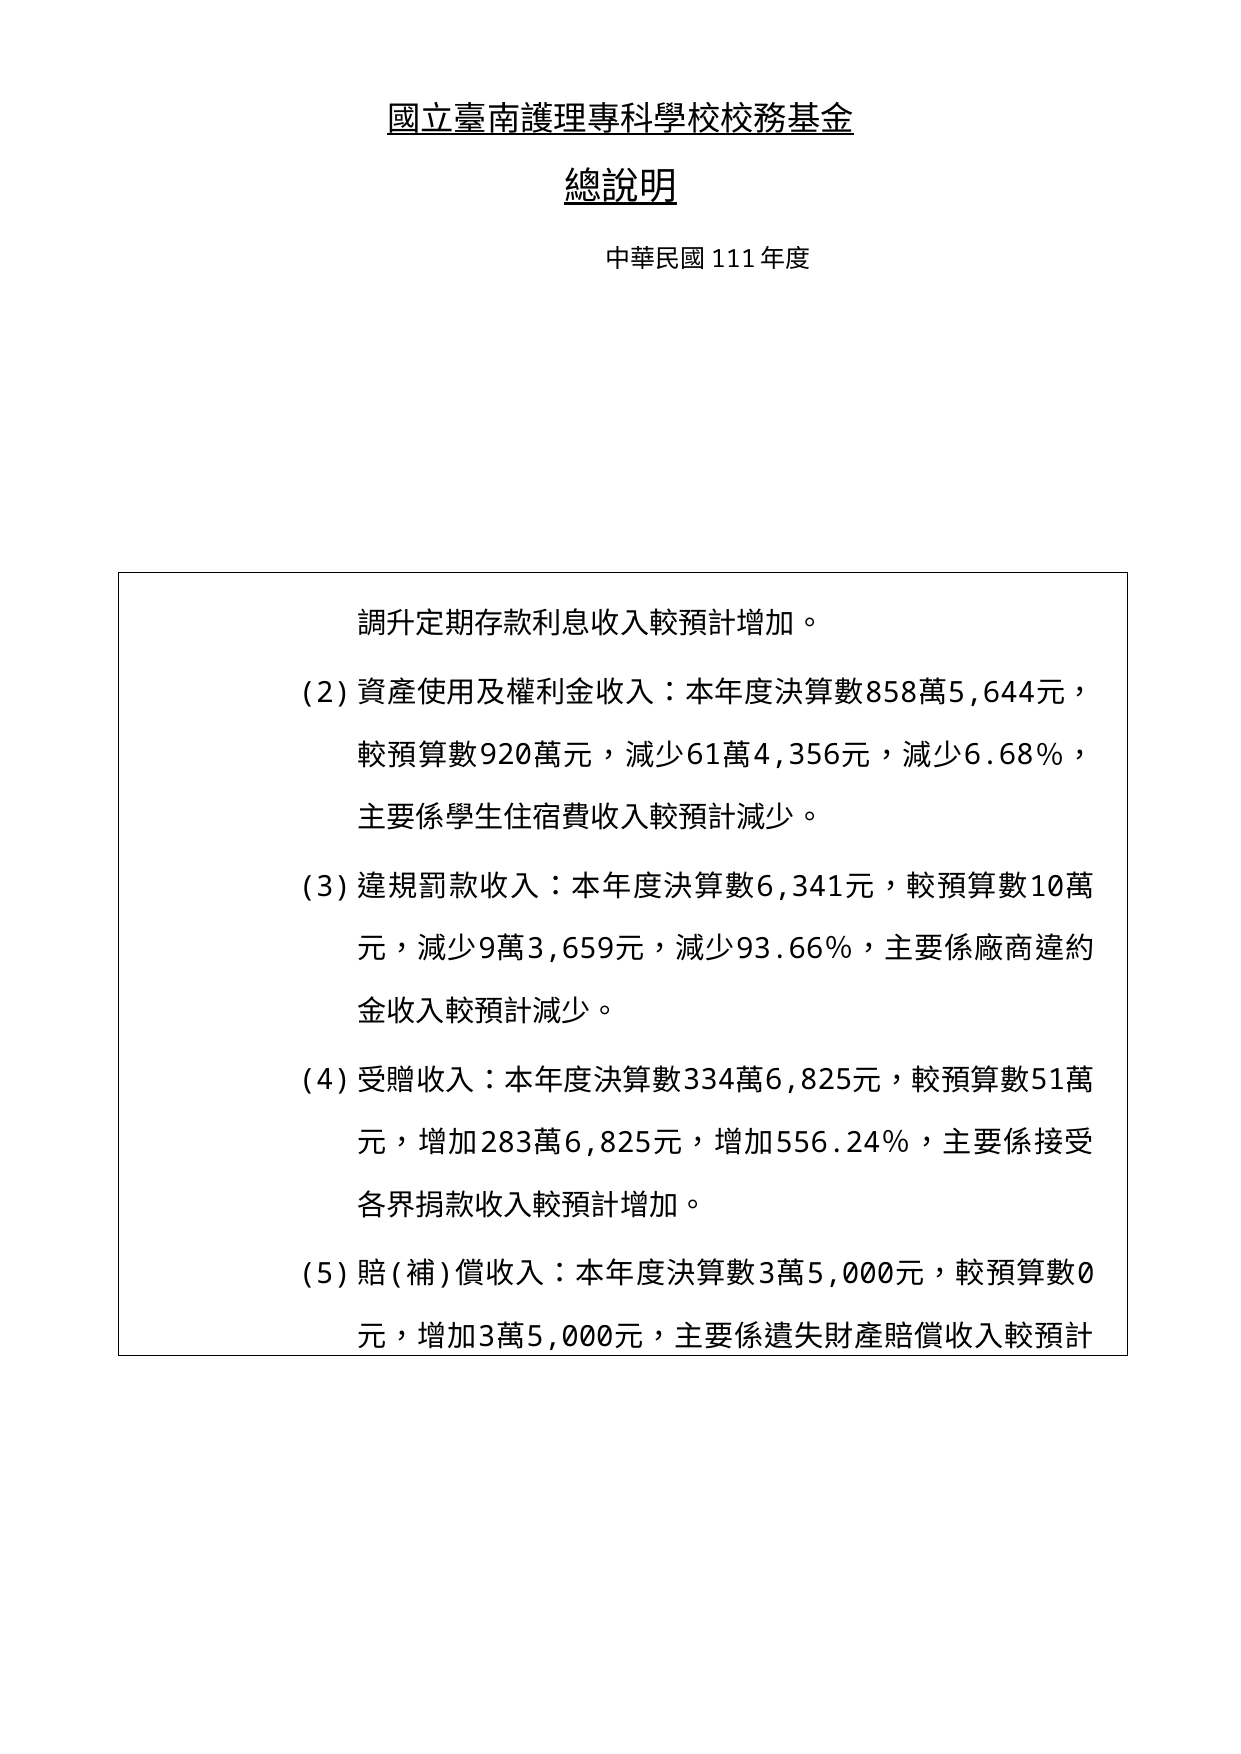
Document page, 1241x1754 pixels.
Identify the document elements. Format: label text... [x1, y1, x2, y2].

table_header 一、業務計畫實施績效： (一)教學品質之提升： 建構優質化的教務資訊系統，適時維護、主動更新及添購教學設備以利教學活動進行。建立E化線上教學與學習環境，建置及推動課程地圖，並維護學生學習歷程檔案。持續推動跨域多元課程、微學分課程及全英語(EMI)課程，並訂定相關辦法。110學 年度第2學期期中考試全校學生不及格比率為53.5％，透過成績預警系統，進行學習成效不佳學生輔導。授課教師提供每週四小時課後輔導時間（office hours），以加強學生學習成效，使該學期總成績不及格比率降低為15.4％。 同時獎勵學業成績優秀學生，110學年度優秀學生受獎人次共212人次，合計獎金442,000元；獎勵優秀入學新生計畫，每年頒發「5 A獎5萬」及其他新生獎勵，111學年度共13名新生獲獎，合計獎金20萬元 (分期頒發)，以建立學習標竿，提升同儕學習成效。 111學年擴充Moodle教師上傳數位教材報表功能，並委外進行維運平台功能，以便師生使用與管理數位教材。 111年優化教學反應評量系統，便利教師查詢成績，以及提供數位化前15％優秀教師感謝函，藉此調整教材及教學法，以提升品質。此外本學年辦理教師研習（8場）並規劃多元主題如:精進創新、教學實踐研究案撰寫要點、雙語教學與多元評量等主題，擴展視野，引進教學新知與科技策略。 111年總計教師社群召集人(3位教師)，27位教師申請教學助理，並補助創新教學研究（5件）及數位教材製作（27人次教師），共計有59門課程及3,068人次受惠。學生經歷創新教學現場，學生反應接受度高的為技術影片、互動教材，理由是可於課後自主學習、增加課程熟悉度並多次複習，提升學習成效。另外，參與並獲得精進教學獎勵的教師，肯定參賽書面整理的經驗，並參與國立清華大學主辦【 2022 大學教師優良創新課程及教學競賽】獲全國佳作殊榮，藉由評審回饋，提升教材製作信心與視野。總之，獲得申請的創新教學相關計畫的教師反應能增加教師專業知能、教學技能及自我實現。參、餘絀撥補實況： (二)學術研究水準之提升： 積極推動各單位及教師與國內外相關學者或學術機構學術交流與合作，並辦理教師論文發表補助，獎勵教師論文或技術報告發表與升等，鼓勵教師自我成長，各教學小組組成讀書會及研究會，彼此分享教學與研究成果。 (三)與業界或學術界簽約發展實質合作夥伴關係，並推動已簽約之策略聯盟單位實質合作事項： 已與20間醫院、13間學校（含2間國外大學）、17間業界、社團法人台灣健康教育推廣協會暨臺南市護理師護士公會等單位簽訂合作夥伴關係，發展實質合作辦理產學合作計畫案計13件。 102~111年度教師簽訂廠商全額出資之產學研究案全校合計143件，總金額43,423,160元。其中化妝品應用科為102件，金額合計20,160,926元；老人服務事業科為27件，金額合計22,066,984元；護理科為14件，金額合計1,195,250元。其中產學研究案之合作夥伴包含：臺鹽公司、中油公司、SGS、工研院、菲蘇德美、法儂、綠祚、荷柏園、維格醫美、施舒雅、媚登峰、佐登妮思、名留、蘿蔓菲婚紗、獨角獸、耀然、昇宏、竹門、瑛誼綠科技、瑞格藥品、愛瑪妮生物科技、抱抱國際有限公司、財團法人高雄市私立基督教山地育幼院、高雄榮民總醫院臺南分院、臺灣護理學會、嘉義基督教醫院、衛福部、勞動部勞動力發展署雲嘉南分署、社團法人高雄市社會工作師公會、臺南市政府、財團法人高雄市華仁社會福利慈善基金會、永大書局有限公司、彰化縣婚禮設計服務人員職業工會、惠聖元企業社、財團法人樹河社會福利基金會附設悠然山莊安養中心、戴德森醫療財團法人嘉義基督教醫院、昕曜媄生醫股份有限公司、臺中市政府社會局、屏東縣政府等。 (四)落實學生實習教學，提升學生專業能力與證照錄取率： 促進學生優良實習品質，積極開闢優良實習場所，目前護理科有27個實習合作場所，化妝品應用科有35個實習合作場所，老人服務事業科有22個實習合作場所，讓學生實際參與實習工作，落實教育部校外實習計畫。為維護實習學生安全及權益，辦理學生實習體檢作業及意外醫療平安保險;另外，每學期由主管或導師、教師不定時訪視並關懷實習學生，並建立實習機構教學品質評核機制，以促進學生實習適應力與學習成效；充實校內技能病房設備，讓學生分組練習時，都有實作機會；定期舉辦校外醫院或長照機構參訪、研討，掌握社會脈動，提升學生護理師證照考取率，111年護理師證照通過率達81.93％；111年美容丙級技術士檢定考試通過率100％、美容乙級技術士檢定考試通過率91.23％、化學丙級技術士檢定考試通過率87.5％、化學乙級技術士檢定考試通過率63.64％、美國NAHA國際芳療師初階I國際芳療師認證通過率96.97％、加拿大VSBAM國際芳療師認證通過率100％、NCCA凝膠指甲初級技術師證通過率76.47％、NCCA美睫初級技術師證通過率91.67％、CEO國際禮儀公共關係分析師丙級通過率97.83％；111年老人服務事業科照顧服務員證照共計8名通過，通過率達100％，高考社會工作師證照通過3人，通過率20％。 (五)加強學生輔導工作，提升學生學習與成長： 有效建立學校行政單位與師生溝通管道，營造安全祥和之校園環境；推動學生自治，輔導學生成立各種學生自治團體及社團，透過社團活動與社區、志工服務，建立對社會的責任感，俾利學生之學習與成長；重視心理輔導，強化導師輔導功能，適時發現學生偏差或異常行為；並介入輔導；結合國防知性之旅參訪，拓展師生全民國防理念及防衛認知，並延展職涯規劃；強化品格素養，從新生入學即培養與深耕落實；強化體育教育和衛生保健教育，舉辦各項班際運動競賽活動，以培養團隊精神並加強體適能訓練，定期辦理健康促進活動及相關衛生教育之專題演講，提升學生照顧自己與他人之能力。 (六)加強校區各項建設，提升學習之優質環境： 本校目前總樓地板面積已達到48,909平方公尺，提供學生理論與實務結合的臨床實習環境，及足夠的師生教學研究空間，有效提升師生教學與學習之品質；另外亦提供適當的宿舍空間，以確保外地新生均能住進宿舍，並照顧經濟弱勢學生，使其能安心就學。本年度為因應原住民招生住宿需求，辦理校外購屋改建宿舍計畫，又持續辦理老舊冷氣汰換，以節約用電。 (七)提升圖書館資訊服務，強化網路設備效能及資訊安全，以支援教學： 強化以學術科(中心)為特色的核心館藏，配合學校高等教育深耕計畫、校務發展特色躍升計畫，訂購專業中西文紙本期刊102種、中西文資料庫7種，購置中西文圖書1,364冊、視聽資料227套，中文電子書173冊，維持各科(中心)相關圖書及期刊的穩定成長，強化健康照護與化妝品應用核心館藏，並持續建置智慧財產權、性別主流化及原住民族等特色館藏。參與國內5個資源共享聯盟，透過館際合作方式，提供文獻傳遞19件，館際借書166件，並採購共用性資料庫20種，提供全方位讀者服務。購置智慧行動版借書APP及智慧型門禁刷卡機，提供讀者便捷的即時服務，提昇服務品質與效能。辧理9場新生圖書館利用指導課程，6場圖書館電子資源利用課程，8場閱讀推廣活動，增進教學成效。 持續嚴密控管校園網路IP address使用，電腦病毒掃描及流量監控；加強資訊安全：郵件過濾器(Spam)授權購買、防毒軟體趨勢科技Trend Micro Education Suite(大專院校單項產品全校授權)及社交工程演練；持續加強資訊安全及推動校園資訊安全之觀念：辦理資訊安全及個人資料及教育訓練(線上)、個人資料事故應變演練暨與辦理教育訓練(線上)。持續維運虛擬平台：升級虛擬平台作業系統軟體、虛擬平台備份軟體(全部共一個軟體，依CPU數購買多份授權)。持續維護本校無障礙網頁。租用中華電信數據電路及hicloud雲儲存服務，以強化異地備份提升網路服務。汰換多媒體電腦教室(電腦教室三)40部電腦。 二、收支餘絀情形： (一)收入決算與收入預算比較情形： 1.業務收入：本年度決算數3億3,461萬7,797元，較預算數3億3,179萬4,000元，增加282萬3,797元，增加0.85％，差異原因分析如下： 學雜費收入：本年度決算數6,224萬5,148元，較預算數6,150萬元，增加74萬5,148元，增加1.21％。 學雜費減免(-)：本年度決算數672萬2,425元，較預算數680萬元，減少7萬7,575元，減少1.14％，主要係因申請學雜費減免之學生數較預計減少。 建教合作收入：本年度決算數1,378萬3,998元，較預算數800萬元，增加578萬3,998元，增加72.30％，主要係各類委辦計畫案收入較預計增加。 推廣教育收入：本年度決算數428萬2,080元，較預算數500萬元，減少71萬7,920元，減少14.36％，主要係因受疫情影響，課程減少開班，收入較預計減少。 學校教學研究補助收入：本年度決算數2億1,729萬3,000元，等於預算數2億1,729萬3,000元。 其他補助收入：本年度決算數4,367萬6,756元，較預算數4,678萬6,000元，減少310萬9,244元，減少6.65％，主要係教育部補助之計畫收入較預計減少。 雜項業務收入：本年度決算數5萬9,240元，較預算數1萬5,000元，增加4萬4,240元，增加294.93％，主要係辦理招生業務之收入較預計增加。 2.業務外收入：本年度決算數1,946萬759元，較預算數1,567萬元，增加379萬759元，增加24.19％，差異原因分析如下： 利息收入：本年度決算數687萬1,510元，較預算數556萬元，增加131萬1,510元，增加23.59％，主要係利率調升定期存款利息收入較預計增加。 資產使用及權利金收入：本年度決算數858萬5,644元，較預算數920萬元，減少61萬4,356元，減少6.68％，主要係學生住宿費收入較預計減少。 違規罰款收入：本年度決算數6,341元，較預算數10萬元，減少9萬3,659元，減少93.66％，主要係廠商違約金收入較預計減少。 受贈收入：本年度決算數334萬6,825元，較預算數51萬元，增加283萬6,825元，增加556.24％，主要係接受各界捐款收入較預計增加。 賠(補)償收入：本年度決算數3萬5,000元，較預算數0元，增加3萬5,000元，主要係遺失財產賠償收入較預計增加。 雜項收入：本年度決算數61萬5,439元，較預算數30萬元，增加31萬5,439元，增加105.15％，主要係收取成績單等收入較預計增加。 (二)支出決算與支出預算比較情形： 1.業務成本與費用：本年度決算數3億6,445萬4,118元，較預算數3億5,989萬4,000元，增加456萬118元，增加1.27％，差異原因分析如下： 教學研究及訓輔成本：本年度決算數2億5,597萬9,261元，較預算數2億5,966萬6,000元，減少368萬6,739元，減少1.42％，主要係用人費用之正式員額薪資較預算數減少。 建教合作成本：本年度決算數1,327萬1,236元，較預算數657萬6,000元，增加669萬5,236元，增加101.81％，主要係各類委辦計畫案收入較預計增加，成本相對增加。 推廣教育成本：本年度決算數291萬6,746元，較預算數311萬4,000元，減少19萬7,254元，減少6.33％，主要係因應防疫警戒，部分課程暫停開班，成本相對減少。 學生公費及獎勵金：本年度決算數3,125萬4,792元，較預算數2,571萬元，增加554萬4,792元，增加21.57％，主要係對學生之獎勵金及補助較預計增加。 管理及總務費用－管理費用及總務費用：本年度決算數6,097萬5,757元，較預算數6,481萬3,000元，減少383萬7,243元，減少5.92％，主要係不動產、廠房及設備折舊較預計減少。 其他業務費用－雜項業務費用：本年度決算數5萬6,326元，較預算數1萬5,000元，增加4萬1,326元，增加275.51％，主要係辦理招生業務之收入增加，相關費用相對增加。 2.業務外費用－雜項費用：本年度決算數1,228萬4,221元，較預算數1,236萬1,000元，減少7萬6,779元，減少0.62％，主要係學生宿舍相關支出減少。 (三)決算與預算餘絀比較情形： 1.業務賸餘(短絀)：本年度決算業務短絀2,983萬6,321元，較預算短絀數2,810萬元，增加短絀173萬6,321元，主要係建教合作成本增加。 2.業務外賸餘(短絀)：本年度決算業務外賸餘717萬6,538元，較預算賸餘數330萬9,000元，增加賸餘386萬7,538元，主要係受贈收入增加。 3.本期賸餘(短絀)：本年度決算短絀2,265萬9,783元，較預算短絀數2,479萬1,000元，減少短絀213萬1,217元，主要係建教合作收入增加。 三、餘絀撥補實況： 本期短絀2,265萬9,783元，前期未分配賸餘5,376萬5,168元，本年度未分配賸餘3,110萬5,385元，待填補之短絀0元。 四、現金流量結果： 本年度決算現金及約當現金淨減386萬4,486元，較預算現金及約當現金淨增3,393萬元，減少3,779萬4,486元，其原因如下： (一)業務活動之淨現金流入3,337萬4,536元，包含： 1.本年度決算短絀2,265萬9,783元。 2.利息收入之調整減列687萬1,510元。 3.調整項目6,189萬7,869元，包含： 折舊、減損及折耗4,701萬7,551元。 攤銷1,375萬1,944元。 其他淨減105萬6,127元。 流動資產淨增145萬3,817元。 流動負債淨增363萬8,318元。 4.收取利息100萬7,960元。 (二)投資活動之淨現金流出6,496萬9,968元，包含： 1.減少流動金融資產2億1,070萬元。 2.減少短期墊款8萬8,203元。 3.減少準備金206萬8,675元。 4.減少不動產、廠房及設備3,757元。 5.減少其他資產2,314元。 6.收取利息571萬1,481元。 7.增加投資2億5,970萬元。 8.增加不動產、廠房及設備1,713萬9,171元。 9.增加無形資產233萬3,879元。 10.增加其他資產315元。 (三)籌資活動之淨現金流入2,773萬946元，包含： 1.增加其他負債976萬8,450元。 2.增加基金2,822萬6,668元。 3.減少其他負債1,026萬4,172元。 (四)不影響現金流量之投資與籌資活動，包含： 1.退休離職準備金與應付退休及離職金因計息同額增加之金額9,638元。 2.退休離職準備金與應付退休及離職金因支付同額減少之金額3萬4,524元。 3.其他準備金與遞延收入同額增加之金額1萬元。 4.無形資產(圖像辨識軟體)與遞延收入同額增加之金額2,000萬元。 5.代管土地本年地價調升2,659元。 6.應付代管資產轉列受贈公積之金額179萬6,016元。 五、資產負債情況： (一)本年度決算資產總計23億2,802萬488元，包含： 1.流動資產3億8,449萬5,561元，占資產總額16.52％。 2.投資、長期應收款、貸墊款及準備金4億6,903萬7,481元，占資產總額20.15％。 3.不動產、廠房及設備8億8,522萬6,849元，占資產總額38.02％。 4.無形資產3,059萬6,276元，占資產總額1.31％。 5.其他資產5億5,866萬4,321元，占資產總額24.00％。 (二)負債總計5億4,877萬2,050元，占負債及淨值總額23.57％，包含： 1.流動負債2,666萬2,618元，占負債及淨值總額1.15％。 2.其他負債5億2,210萬9,432元，占負債及淨值總額22.43％。 (三)淨值總計17億7,924萬8,438元，占負債及淨值總額76.43％，包含： 1.基金15億3,434萬1,626元，占負債及淨值總額65.91％。 2.公積2億1,380萬1,427元，占負債及淨值總額9.18％。 3.累積賸餘3,110萬5,385元，占負債及淨值總額1.34％。 六、其他：無 一、業務活動之淨現金流入4,655萬3,638元，包含： (一)本年度決算賸餘54萬7,428元。 (二)調整非現金項目4,600萬6,210元，包含： 1.折舊及折耗2,945萬5,624元。 2.攤銷967萬753元。 3.其他淨減100萬5,580元。 4.流動資產淨減483萬4,904元。 5.流動負債淨增103萬9,349元。 二、投資活動之淨現金流出9,726萬2,228元，包含： (一)增加短期墊款196萬8,554元。 (二)增加固定資產5,429萬2,507元。 (三)增加無形資產49萬4,352元。 (四)增加遞延借項4,050萬6,815元。 三、融資活動之淨現金流入3,980萬625元，包含： (一)增加其他負債3,684萬1,333元。 (二)增加基金2,469萬5,000元。 (三)減少其他負債2,173萬5,708元。 四、不影響現金流量之投資與融資活動，包含： (一)受贈固定資產與受贈公積同額增加之金額429萬2,488元，包含： 1.機械及設備317萬6,761元。 2.交通及運輸設備23萬5,000元。 3.什項設備88萬727元。 (二)提列退撫基金使退休離職準備金及應付退休及離職金同額減少之數 29萬6,358元。 (三)以前年度購建中固定資產科目，於本次更正調整轉入固定資產科目數增加之金額7億925萬304元，包含： 1.土地改良物264萬6,059元。 2.房屋及建築6億1,801萬9,556元。 3.機械及設備1,731萬1,290元。 4.交通及運輸設備124萬2,832元。 5.什項設備7,003萬567元。 (四)其他準備金與受贈公積同額減少之金額1萬元，係動用留本獎助學金發放獎助學金。 (五)受贈無形資產與受贈公積同額增加之金額31萬9,000元，係教育部補助經費購置電腦軟體。 (六)應付代管資產轉列受贈公積數之金額179萬5,980元。 伍、資產負債情況： 一、本年度決算資產總計20億8,876萬4,254元，包含： (一)流動資產5億3,442萬728元，占資產總額25.59％。 (二)投資、長期應收款、貸墊款及準備金460萬6,711元，占資產總額0.22％。 (三)固定資產10億3,425萬6,769元，占資產總額49.52％。 (四)無形資產727萬7,279元，占資產總額0.35％。 (五)遞延借項1億58萬6,445元，占資產總額4.82％。 (六)其他資產4億761萬6,322元，占資產總額19.51％。 二、負債總計4億4,686萬5,758元，占負債及淨值總額21.39％，包含： (一)流動負債1,102萬9,700元，占負債及淨值總額0.53％。 (二)其他負債4億3,583萬6,058元，占負債及淨值總額20.87％。 三、淨值總計16億4,189萬8,496元，占負債及淨值總額78.61％，包含： (一)基金13億667萬9,860元，占負債及淨值總額62.56％。 (二)公積1億9,775萬2,348元，占負債及淨值總額9.47％。 (三)累積賸餘1億3,746萬6,288元，占負債及淨值總額6.58％。 陸、其他： 信託代理與保證資產(負債)科目：本年度決算數578萬1,258元。 參、餘絀撥補實況： 一、本年度決算賸餘之部計1億3,746萬6,288元，係本期賸餘54萬7,428元加前期未分配賸餘1億3,691萬8,860元。 二、本年度決算賸餘之部計1億3,746萬6,288元，較預算賸餘之部計1億3,906萬4,000元，減少賸餘159萬7,712元，減少1.14 ％，主要係決算本期賸餘較預算本期賸餘減少賸餘78萬6,572元及決算前期未分配賸餘較預算前期未分配賸餘減少賸餘81萬1,140元。 肆、現金流量結果： 本年度決算現金及約當現金淨減1,090萬7,965元，較預算現金及約當現金淨增5,691萬7,000元，減少6,782萬4,965元，減少119.16％，其原因如下： 一、業務活動之淨現金流入4,655萬3,638元，包含： (一)本年度決算賸餘54萬7,428元。 (二)調整非現金項目4,600萬6,210元，包含： 1.折舊及折耗2,945萬5,624元。 2.攤銷967萬753元。 3.其他淨減100萬5,580元。 4.流動資產淨減483萬4,904元。 5.流動負債淨增103萬9,349元。 二、投資活動之淨現金流出9,726萬2,228元，包含： (一)增加短期墊款196萬8,554元。 (二)增加固定資產5,429萬2,507元。 (三)增加無形資產49萬4,352元。 (四)增加遞延借項4,050萬6,815元。 三、融資活動之淨現金流入3,980萬625元，包含： (一)增加其他負債3,684萬1,333元。 (二)增加基金2,469萬5,000元。 (三)減少其他負債2,173萬5,708元。 四、不影響現金流量之投資與融資活動，包含： (一)受贈固定資產與受贈公積同額增加之金額429萬2,488元，包含： 1.機械及設備317萬6,761元。 2.交通及運輸設備23萬5,000元。 3.什項設備88萬727元。 (二)提列退撫基金使退休離職準備金及應付退休及離職金同額減少之數 29萬6,358元。 (三)以前年度購建中固定資產科目，於本次更正調整轉入固定資產科目數增加之金額7億925萬304元，包含： 1.土地改良物264萬6,059元。 2.房屋及建築6億1,801萬9,556元。 3.機械及設備1,731萬1,290元。 4.交通及運輸設備124萬2,832元。 5.什項設備7,003萬567元。 (四)其他準備金與受贈公積同額減少之金額1萬元，係動用留本獎助學金發放獎助學金。 (五)受贈無形資產與受贈公積同額增加之金額31萬9,000元，係教育部補助經費購置電腦軟體。 (六)應付代管資產轉列受贈公積數之金額179萬5,980元。 伍、資產負債情況： 一、本年度決算資產總計20億8,876萬4,254元，包含： (一)流動資產5億3,442萬728元，占資產總額25.59％。 (二)投資、長期應收款、貸墊款及準備金460萬6,711元，占資產總額0.22％。 (三)固定資產10億3,425萬6,769元，占資產總額49.52％。 (四)無形資產727萬7,279元，占資產總額0.35％。 (五)遞延借項1億58萬6,445元，占資產總額4.82％。 (六)其他資產4億761萬6,322元，占資產總額19.51％。 二、負債總計4億4,686萬5,758元，占負債及淨值總額21.39％，包含： (一)流動負債1,102萬9,700元，占負債及淨值總額0.53％。 (二)其他負債4億3,583萬6,058元，占負債及淨值總額20.87％。 三、淨值總計16億4,189萬8,496元，占負債及淨值總額78.61％，包含： (一)基金13億667萬9,860元，占負債及淨值總額62.56％。 (二)公積1億9,775萬2,348元，占負債及淨值總額9.47％。 (三)累積賸餘1億3,746萬6,288元，占負債及淨值總額6.58％。 陸、其他： 信託代理與保證資產(負債)科目：本年度決算數578萬1,258元。 參、餘絀撥補實況： 一、本年度決算賸餘之部計1億3,746萬6,288元，係本期賸餘54萬7,428元加前期未分配賸餘1億3,691萬8,860元。 二、本年度決算賸餘之部計1億3,746萬6,288元，較預算賸餘之部計1億3,906萬4,000元，減少賸餘159萬7,712元，減少1.14 ％，主要係決算本期賸餘較預算本期賸餘減少賸餘78萬6,572元及決算前期未分配賸餘較預算前期未分配賸餘減少賸餘81萬1,140元。 肆、現金流量結果： 本年度決算現金及約當現金淨減1,090萬7,965元，較預算現金及約當現金淨增5,691萬7,000元，減少6,782萬4,965元，減少119.16％，其原因如下： 一、業務活動之淨現金流入4,655萬3,638元，包含： (一)本年度決算賸餘54萬7,428元。 (二)調整非現金項目4,600萬6,210元，包含： 1.折舊及折耗2,945萬5,624元。 2.攤銷967萬753元。 3.其他淨減100萬5,580元。 4.流動資產淨減483萬4,904元。 5.流動負債淨增103萬9,349元。 二、投資活動之淨現金流出9,726萬2,228元，包含： (一)增加短期墊款196萬8,554元。 (二)增加固定資產5,429萬2,507元。 (三)增加無形資產49萬4,352元。 (四)增加遞延借項4,050萬6,815元。 三、融資活動之淨現金流入3,980萬625元，包含： (一)增加其他負債3,684萬1,333元。 (二)增加基金2,469萬5,000元。 (三)減少其他負債2,173萬5,708元。 四、不影響現金流量之投資與融資活動，包含： (一)受贈固定資產與受贈公積同額增加之金額429萬2,488元，包含： 1.機械及設備317萬6,761元。 2.交通及運輸設備23萬5,000元。 3.什項設備88萬727元。 (二)提列退撫基金使退休離職準備金及應付退休及離職金同額減少之數 29萬6,358元。 (三)以前年度購建中固定資產科目，於本次更正調整轉入固定資產科目數增加之金額7億925萬304元，包含： 1.土地改良物264萬6,059元。 2.房屋及建築6億1,801萬9,556元。 3.機械及設備1,731萬1,290元。 4.交通及運輸設備124萬2,832元。 5.什項設備7,003萬567元。 (四)其他準備金與受贈公積同額減少之金額1萬元，係動用留本獎助學金發放獎助學金。 (五)受贈無形資產與受贈公積同額增加之金額31萬9,000元，係教育部補助經費購置電腦軟體。 (六)應付代管資產轉列受贈公積數之金額179萬5,980元。 伍、資產負債情況： 一、本年度決算資產總計20億8,876萬4,254元，包含： (一)流動資產5億3,442萬728元，占資產總額25.59％。 (二)投資、長期應收款、貸墊款及準備金460萬6,711元，占資產總額0.22％。 (三)固定資產10億3,425萬6,769元，占資產總額49.52％。 (四)無形資產727萬7,279元，占資產總額0.35％。 (五)遞延借項1億58萬6,445元，占資產總額4.82％。 (六)其他資產4億761萬6,322元，占資產總額19.51％。 二、負債總計4億4,686萬5,758元，占負債及淨值總額21.39％，包含： (一)流動負債1,102萬9,700元，占負債及淨值總額0.53％。 (二)其他負債4億3,583萬6,058元，占負債及淨值總額20.87％。 三、淨值總計16億4,189萬8,496元，占負債及淨值總額78.61％，包含： (一)基金13億667萬9,860元，占負債及淨值總額62.56％。 (二)公積1億9,775萬2,348元，占負債及淨值總額9.47％。 (三)累積賸餘1億3,746萬6,288元，占負債及淨值總額6.58％。 陸、其他： 信託代理與保證資產(負債)科目：本年度決算數578萬1,258元。 [119, 573, 1127, 1354]
